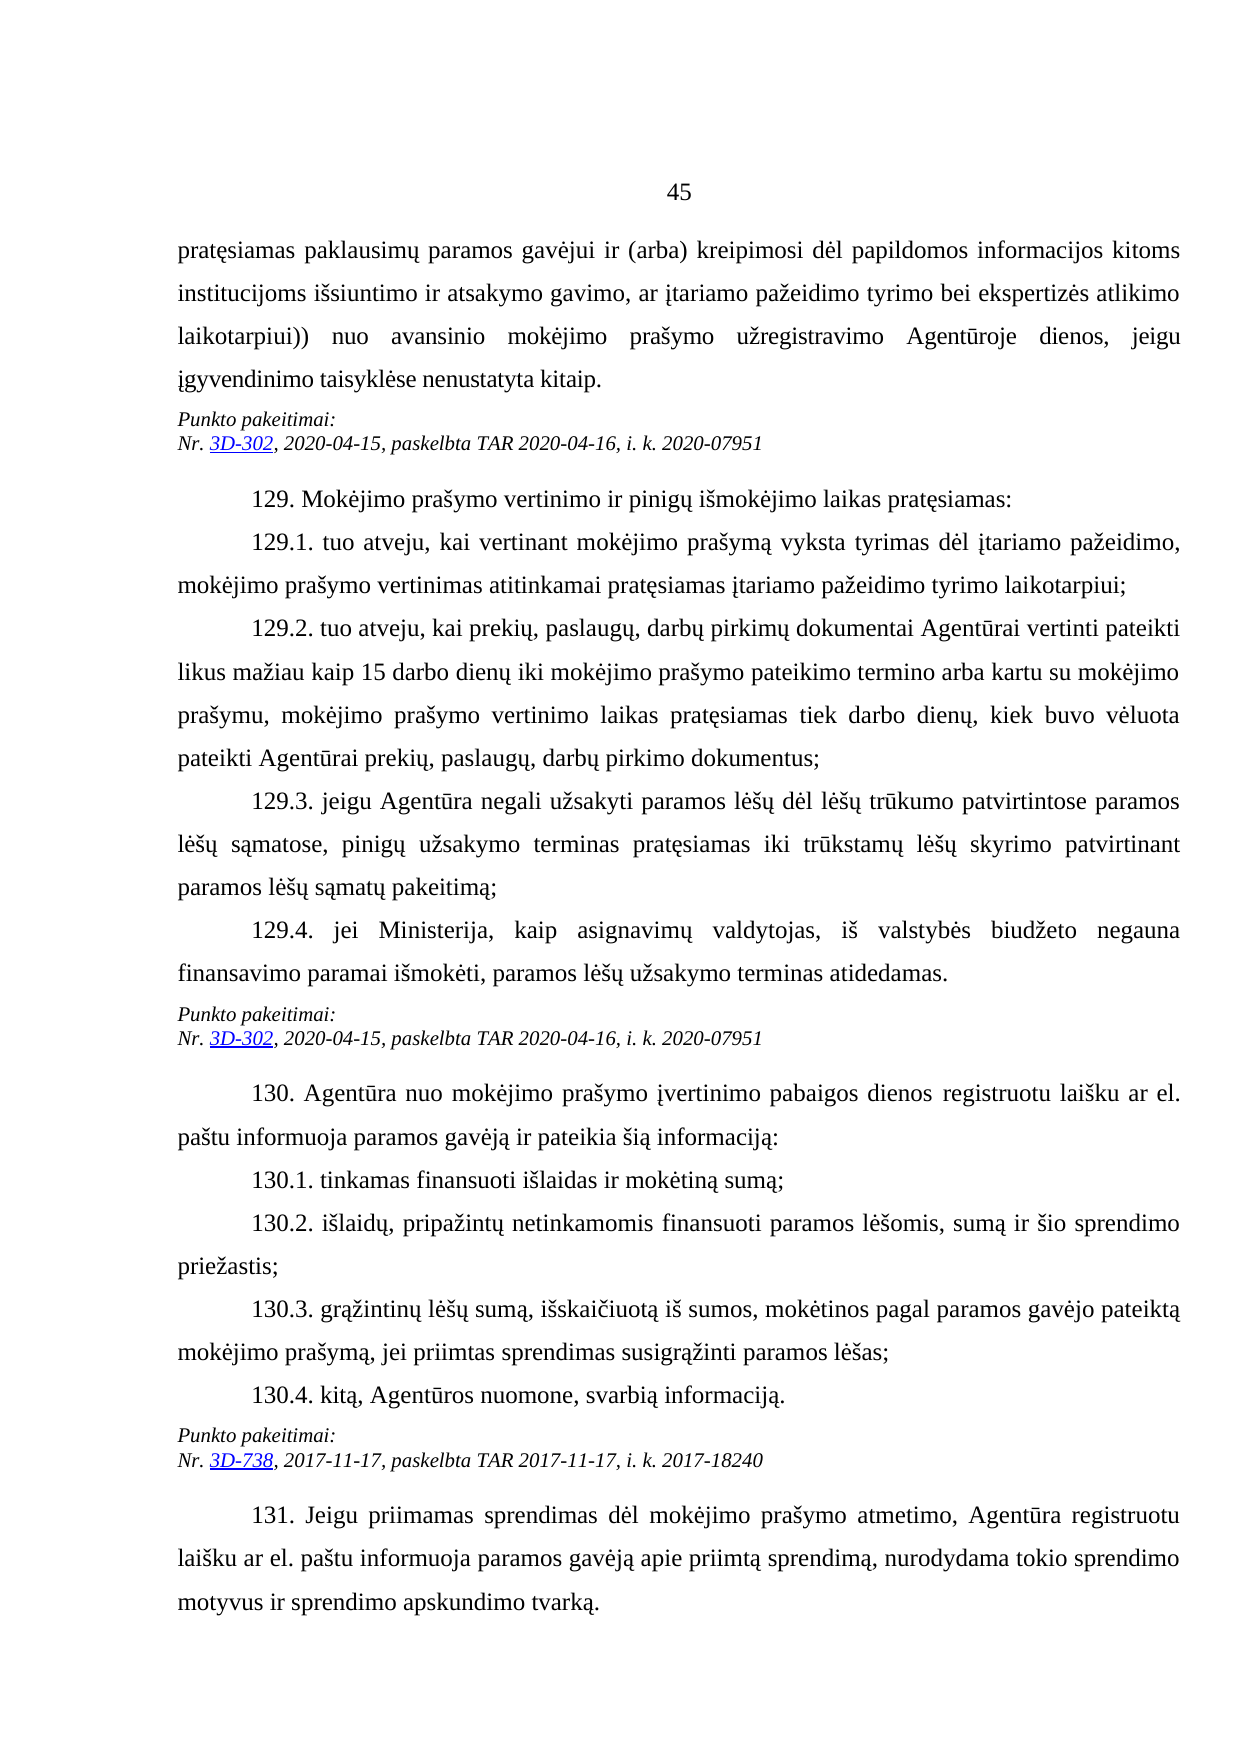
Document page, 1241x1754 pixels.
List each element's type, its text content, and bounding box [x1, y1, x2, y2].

text 130.1. tinkamas finansuoti išlaidas ir mokėtiną sumą; [177, 1165, 1181, 1193]
text 131. Jeigu priimamas sprendimas dėl mokėjimo prašymo atmetimo, Agentūra registruotu laišku ar el. paštu informuoja paramos gavėją apie priimtą sprendimą, nurodydama tokio sprendimo motyvus ir sprendimo apskundimo tvarką. [177, 1500, 1181, 1615]
text 129.3. jeigu Agentūra negali užsakyti paramos lėšų dėl lėšų trūkumo patvirtintose paramos lėšų sąmatose, pinigų užsakymo terminas pratęsiamas iki trūkstamų lėšų skyrimo patvirtinant paramos lėšų sąmatų pakeitimą; [177, 786, 1181, 901]
text 130.4. kitą, Agentūros nuomone, svarbią informaciją. [177, 1380, 1181, 1409]
text Punkto pakeitimai: [177, 407, 1181, 431]
text Nr. 3D-302, 2020-04-15, paskelbta TAR 2020-04-16, i. k. 2020-07951 [177, 431, 1181, 455]
text Punkto pakeitimai: [177, 1002, 1181, 1026]
text Nr. 3D-302, 2020-04-15, paskelbta TAR 2020-04-16, i. k. 2020-07951 [177, 1026, 1181, 1050]
text 129. Mokėjimo prašymo vertinimo ir pinigų išmokėjimo laikas pratęsiamas: [177, 484, 1181, 513]
text 130.2. išlaidų, pripažintų netinkamomis finansuoti paramos lėšomis, sumą ir šio sprendimo priežastis; [177, 1208, 1181, 1280]
text 129.1. tuo atveju, kai vertinant mokėjimo prašymą vyksta tyrimas dėl įtariamo pažeidimo, mokėjimo prašymo vertinimas atitinkamai pratęsiamas įtariamo pažeidimo tyrimo laikotarpiui; [177, 527, 1181, 599]
text 129.2. tuo atveju, kai prekių, paslaugų, darbų pirkimų dokumentai Agentūrai vertinti pateikti likus mažiau kaip 15 darbo dienų iki mokėjimo prašymo pateikimo termino arba kartu su mokėjimo prašymu, mokėjimo prašymo vertinimo laikas pratęsiamas tiek darbo dienų, kiek buvo vėluota pateikti Agentūrai prekių, paslaugų, darbų pirkimo dokumentus; [177, 613, 1181, 772]
text Nr. 3D-738, 2017-11-17, paskelbta TAR 2017-11-17, i. k. 2017-18240 [177, 1447, 1181, 1472]
text 129.4. jei Ministerija, kaip asignavimų valdytojas, iš valstybės biudžeto negauna finansavimo paramai išmokėti, paramos lėšų užsakymo terminas atidedamas. [177, 915, 1181, 987]
text pratęsiamas paklausimų paramos gavėjui ir (arba) kreipimosi dėl papildomos informacijos kitoms institucijoms išsiuntimo ir atsakymo gavimo, ar įtariamo pažeidimo tyrimo bei ekspertizės atlikimo laikotarpiui)) nuo avansinio mokėjimo prašymo užregistravimo Agentūroje dienos, jeigu įgyvendinimo taisyklėse nenustatyta kitaip. [177, 235, 1181, 393]
text Punkto pakeitimai: [177, 1423, 1181, 1447]
text 130. Agentūra nuo mokėjimo prašymo įvertinimo pabaigos dienos registruotu laišku ar el. paštu informuoja paramos gavėją ir pateikia šią informaciją: [177, 1078, 1181, 1150]
text 130.3. grąžintinų lėšų sumą, išskaičiuotą iš sumos, mokėtinos pagal paramos gavėjo pateiktą mokėjimo prašymą, jei priimtas sprendimas susigrąžinti paramos lėšas; [177, 1294, 1181, 1366]
